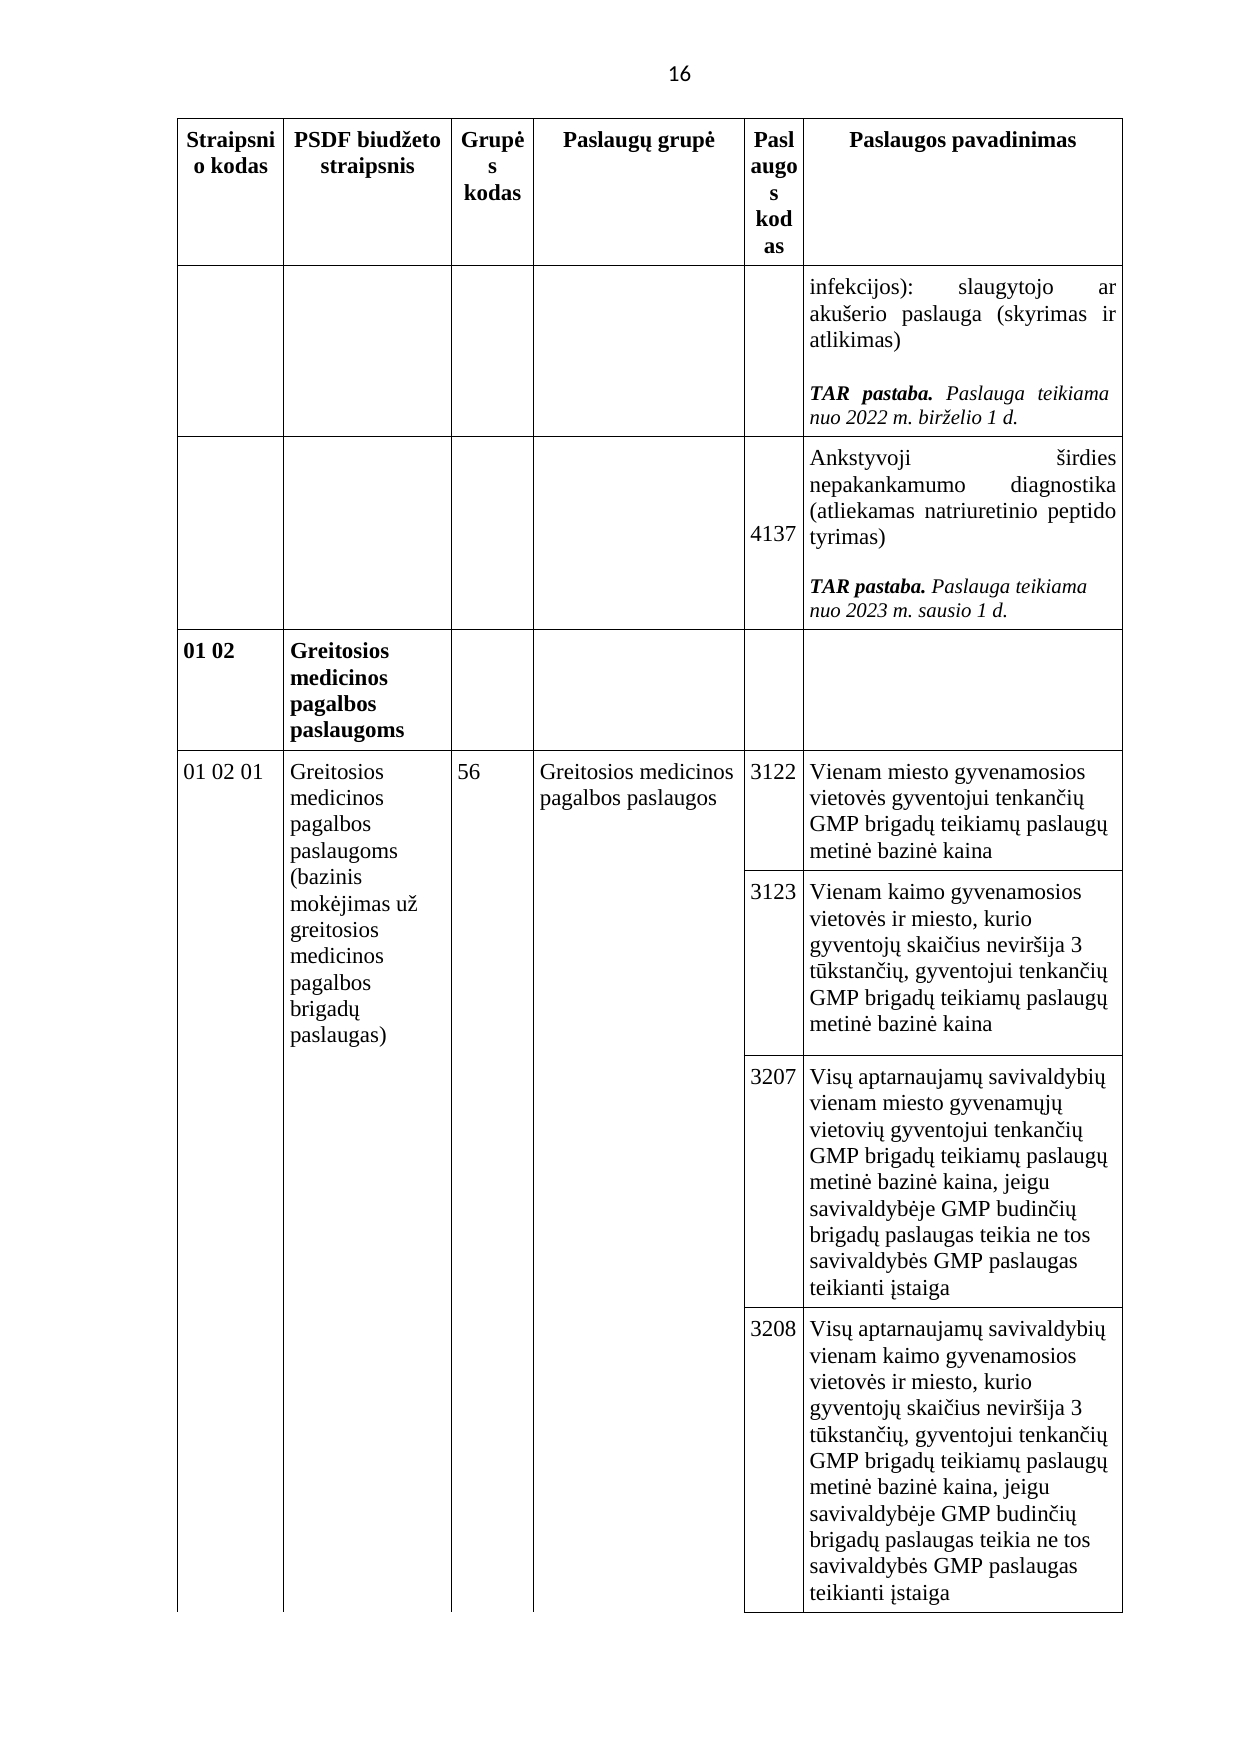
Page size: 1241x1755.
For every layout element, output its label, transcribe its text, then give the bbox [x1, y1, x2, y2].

table_cell Ankstyvoji širdies nepakankamumo diagnostika (atliekamas natriuretinio peptido tyrimas) TAR pastaba. Paslauga teikiama nuo 2023 m. sausio 1 d. [804, 437, 1122, 629]
table_cell [452, 437, 533, 629]
table_cell [284, 437, 451, 629]
table_header PSDF biudžeto straipsnis [284, 119, 451, 265]
table_cell [178, 1055, 283, 1612]
table_cell [178, 266, 283, 436]
table_header Paslaugos kodas [745, 119, 803, 265]
table_cell Vienam kaimo gyvenamosios vietovės ir miesto, kurio gyventojų skaičius neviršija 3 tūkstančių, gyventojui tenkančių GMP brigadų teikiamų paslaugų metinė bazinė kaina [804, 871, 1122, 1055]
table_cell infekcijos): slaugytojo ar akušerio paslauga (skyrimas ir atlikimas) TAR pastaba. Paslauga teikiama nuo 2022 m. birželio 1 d. [804, 266, 1122, 436]
table_cell 56 [452, 751, 533, 1055]
table_cell Greitosios medicinos pagalbos paslaugoms (bazinis mokėjimas už greitosios medicinos pagalbos brigadų paslaugas) [284, 751, 451, 1055]
table_cell [804, 630, 1122, 750]
table_cell [178, 437, 283, 629]
table_cell Greitosios medicinos pagalbos paslaugos [534, 751, 744, 1055]
table_cell [534, 266, 744, 436]
table_cell [534, 630, 744, 750]
table_cell [452, 266, 533, 436]
table_cell 01 02 [178, 630, 283, 750]
table_cell 01 02 01 [178, 751, 283, 1055]
table_header Paslaugų grupė [534, 119, 744, 265]
table_cell [452, 630, 533, 750]
table_cell [284, 266, 451, 436]
table_header Paslaugos pavadinimas [804, 119, 1122, 265]
table_cell Greitosios medicinos pagalbos paslaugoms [284, 630, 451, 750]
table_cell 3123 [745, 871, 803, 1055]
table_cell [452, 1055, 533, 1612]
table_cell [534, 437, 744, 629]
table_cell [745, 630, 803, 750]
table_cell [534, 1055, 744, 1612]
table_cell 3207 [745, 1056, 803, 1307]
table_cell Vienam miesto gyvenamosios vietovės gyventojui tenkančių GMP brigadų teikiamų paslaugų metinė bazinė kaina [804, 751, 1122, 870]
table_header Straipsnio kodas [178, 119, 283, 265]
table_cell Visų aptarnaujamų savivaldybių vienam miesto gyvenamųjų vietovių gyventojui tenkančių GMP brigadų teikiamų paslaugų metinė bazinė kaina, jeigu savivaldybėje GMP budinčių brigadų paslaugas teikia ne tos savivaldybės GMP paslaugas teikianti įstaiga [804, 1056, 1122, 1307]
table_cell Visų aptarnaujamų savivaldybių vienam kaimo gyvenamosios vietovės ir miesto, kurio gyventojų skaičius neviršija 3 tūkstančių, gyventojui tenkančių GMP brigadų teikiamų paslaugų metinė bazinė kaina, jeigu savivaldybėje GMP budinčių brigadų paslaugas teikia ne tos savivaldybės GMP paslaugas teikianti įstaiga [804, 1308, 1122, 1612]
table_header Grupės kodas [452, 119, 533, 265]
table_cell 3122 [745, 751, 803, 870]
table_cell [745, 266, 803, 436]
table_cell 3208 [745, 1308, 803, 1612]
table_cell [284, 1055, 451, 1612]
table_cell 4137 [745, 437, 803, 629]
